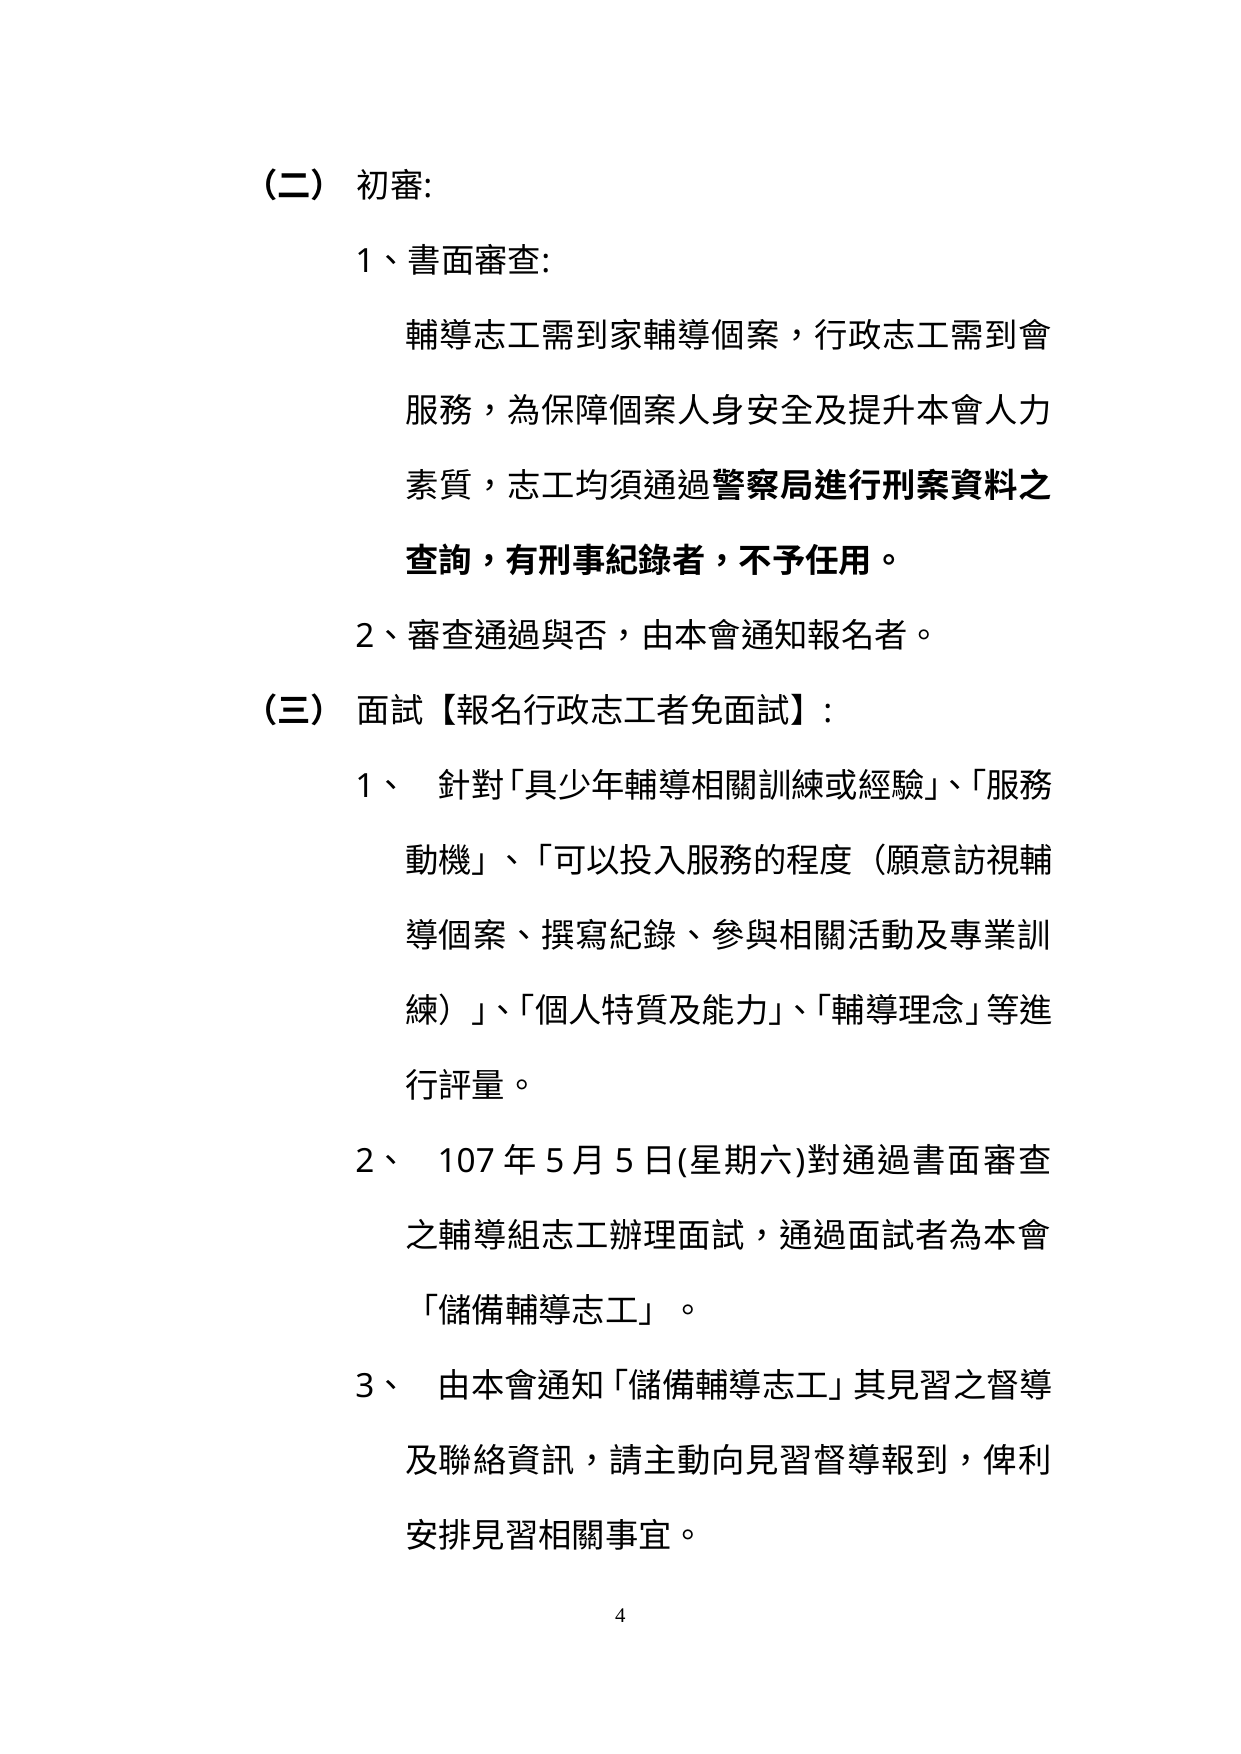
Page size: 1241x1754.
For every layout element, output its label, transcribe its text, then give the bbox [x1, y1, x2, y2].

list 初審: [244, 146, 1053, 221]
list 針對「具少年輔導相關訓練或經驗」、「服務動機」、「可以投入服務的程度（願意訪視輔導個案、撰寫紀錄、參與相關活動及專業訓練）」、「個人特質及能力」、「輔導理念」等進行評量。 [355, 746, 1053, 1121]
list 書面審查: [331, 221, 1053, 296]
list 審查通過與否，由本會通知報名者。 [331, 596, 1053, 671]
list 107年5月5日(星期六)對通過書面審查之輔導組志工辦理面試，通過面試者為本會「儲備輔導志工」。 [355, 1121, 1053, 1346]
list 由本會通知「儲備輔導志工」其見習之督導及聯絡資訊，請主動向見習督導報到，俾利安排見習相關事宜。 [355, 1346, 1053, 1571]
text 輔導志工需到家輔導個案，行政志工需到會服務，為保障個案人身安全及提升本會人力素質，志工均須通過警察局進行刑案資料之查詢，有刑事紀錄者，不予任用。 [405, 296, 1053, 596]
list 面試【報名行政志工者免面試】: [244, 671, 1053, 746]
